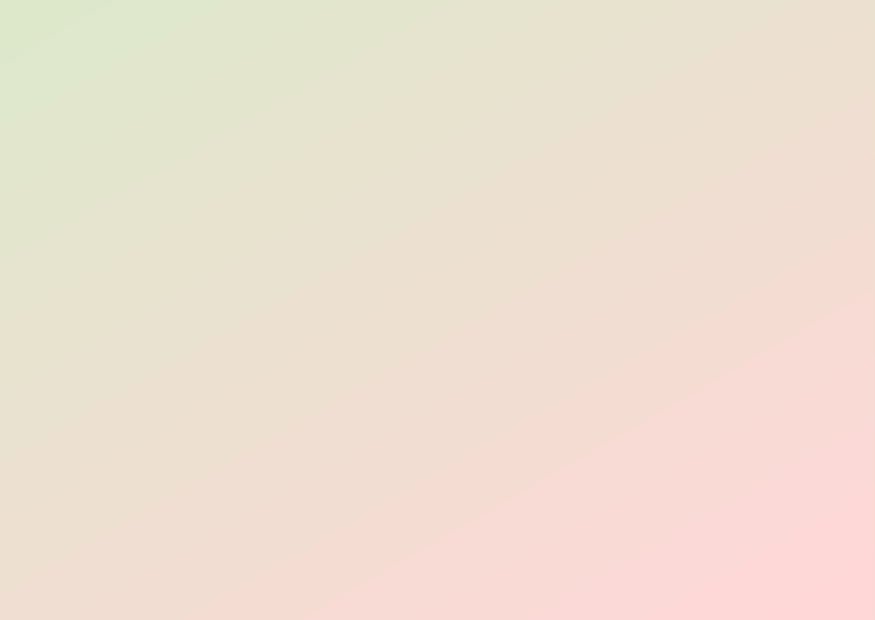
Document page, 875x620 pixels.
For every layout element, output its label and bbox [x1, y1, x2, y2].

table_header [118, 118, 437, 147]
table_cell [437, 147, 756, 176]
table_cell [118, 147, 437, 176]
table_header [437, 118, 756, 147]
